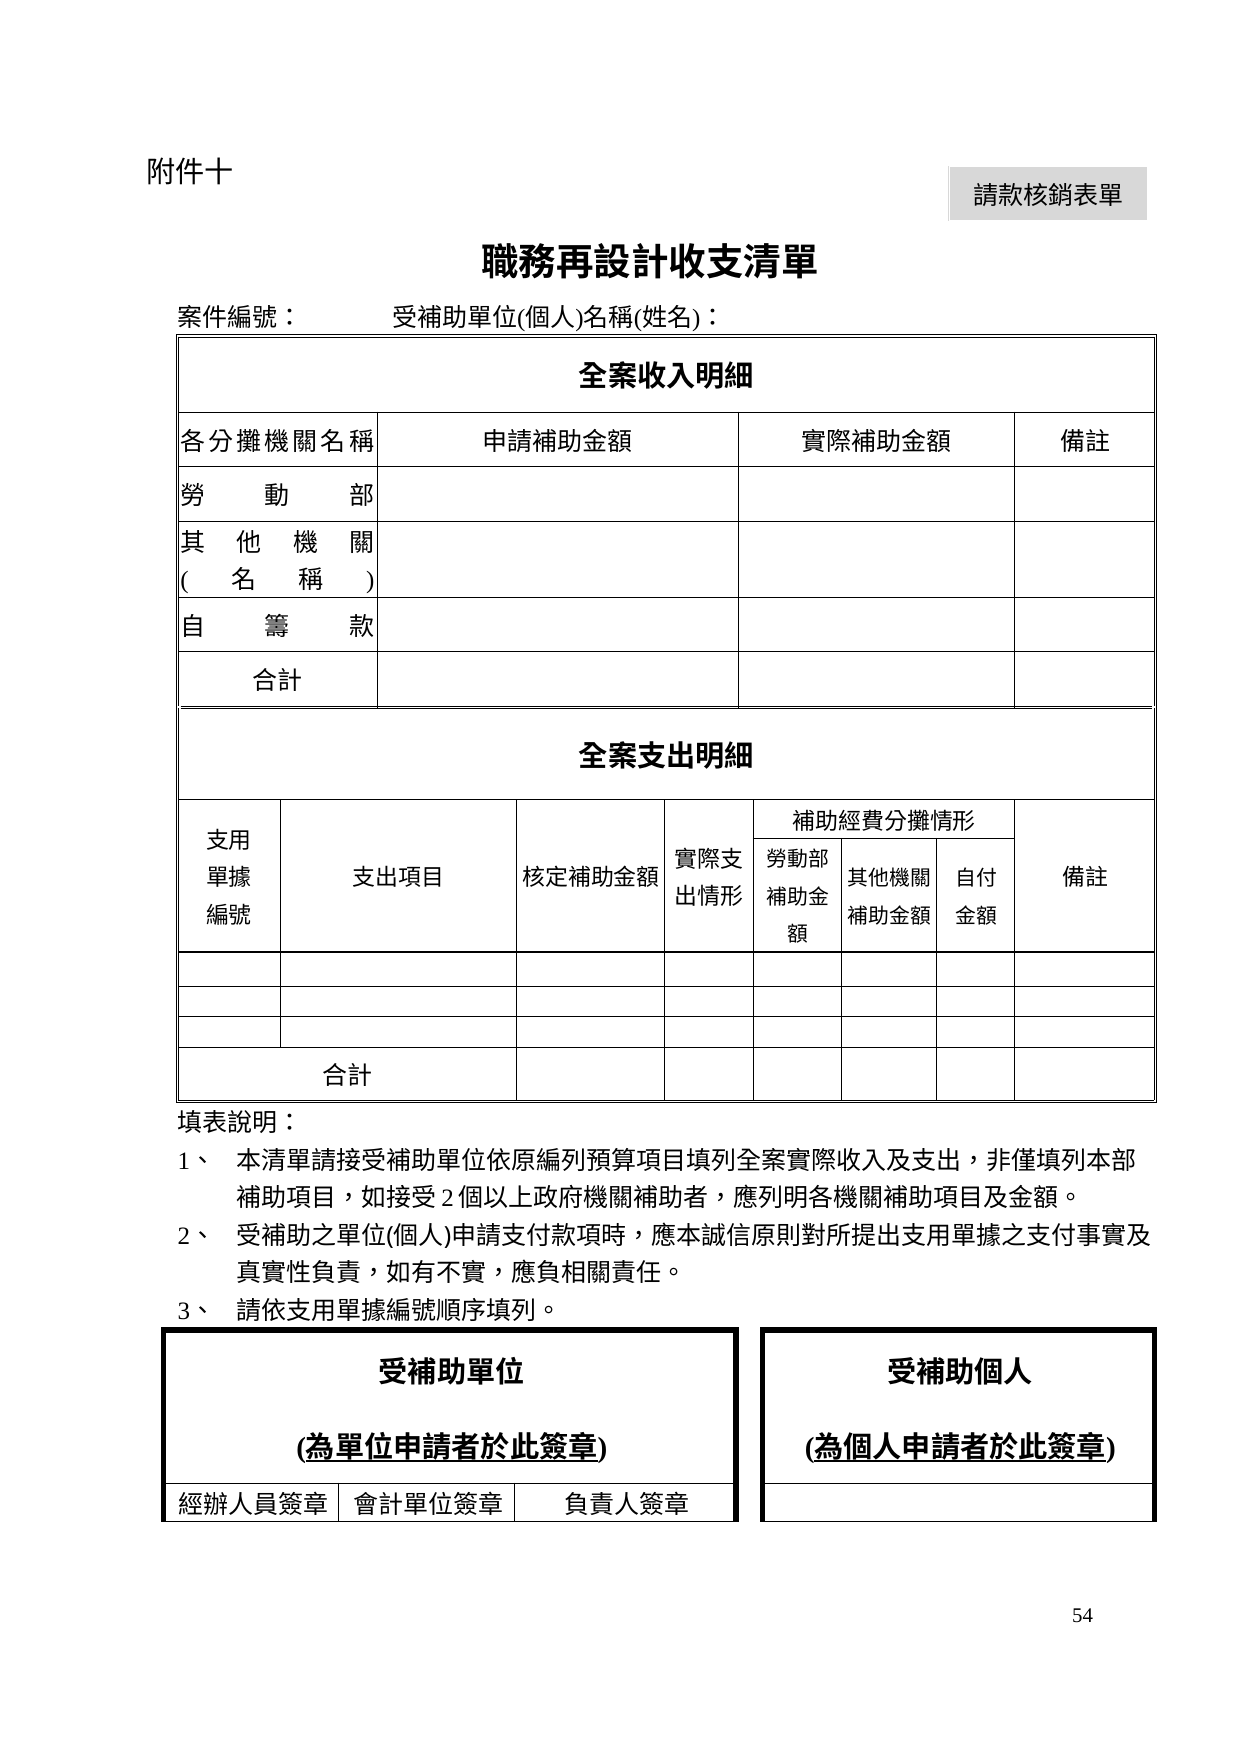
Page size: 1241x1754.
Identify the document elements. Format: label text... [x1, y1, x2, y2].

list 請依支用單據編號順序填列。 [177, 1290, 1096, 1327]
table_cell [739, 467, 1014, 521]
list 本清單請接受補助單位依原編列預算項目填列全案實際收入及支出，非僅填列本部補助項目，如接受2個以上政府機關補助者，應列明各機關補助項目及金額。 [177, 1140, 1152, 1215]
table_cell 其他機關 (名稱) [179, 522, 377, 597]
table_cell [937, 987, 1014, 1016]
table_cell [842, 987, 936, 1016]
table_cell [517, 953, 664, 986]
table_cell [281, 1017, 516, 1047]
table_cell [179, 953, 280, 986]
table_cell [842, 1017, 936, 1047]
table_cell 核定補助金額 [517, 800, 664, 951]
table_cell 實際補助金額 [739, 413, 1014, 466]
table_cell 補助經費分攤情形 [754, 800, 1014, 838]
table_cell [378, 652, 738, 706]
table_cell [179, 987, 280, 1016]
table_cell [281, 987, 516, 1016]
table_cell [281, 953, 516, 986]
table_cell [665, 1048, 753, 1100]
text 附件十 [129, 148, 251, 191]
table_cell [665, 1017, 753, 1047]
table_cell [1015, 987, 1154, 1016]
table_cell [517, 1048, 664, 1100]
table_cell 備註 [1015, 413, 1154, 466]
table_cell [754, 987, 841, 1016]
table_cell [1015, 652, 1154, 706]
table_cell 各分攤機關名稱 [179, 413, 377, 466]
text 填表說明： [177, 1102, 1208, 1140]
table_cell [1015, 598, 1154, 651]
table_cell 合計 [179, 1048, 516, 1100]
table_cell 經辦人員簽章 [166, 1484, 338, 1521]
table_cell 勞動部補助金額 [754, 839, 841, 951]
table_header [739, 1327, 760, 1521]
table_cell [739, 522, 1014, 597]
table_cell [378, 522, 738, 597]
table_cell [179, 1017, 280, 1047]
table_cell 負責人簽章 [515, 1484, 733, 1521]
table_cell 自籌款 [179, 598, 377, 651]
table_cell 全案支出明細 [177, 706, 1155, 799]
table_cell [937, 953, 1014, 986]
table_cell 自付 金額 [937, 839, 1014, 951]
table_cell [665, 987, 753, 1016]
table_cell 其他機關補助金額 [842, 839, 936, 951]
table_cell [842, 1048, 936, 1100]
table_header 受補助個人 (為個人申請者於此簽章) [765, 1333, 1152, 1482]
list 受補助之單位(個人)申請支付款項時，應本誠信原則對所提出支用單據之支付事實及真實性負責，如有不實，應負相關責任。 [177, 1215, 1152, 1290]
table_cell [937, 1048, 1014, 1100]
text 案件編號： 受補助單位(個人)名稱(姓名)： [177, 297, 1096, 334]
table_cell [517, 987, 664, 1016]
text 職務再設計收支清單 [177, 222, 1122, 297]
table_cell [842, 953, 936, 986]
table_cell 合計 [179, 652, 377, 706]
table_cell [1015, 522, 1154, 597]
table_cell [937, 1017, 1014, 1047]
table_cell [1015, 1017, 1154, 1047]
table_header 全案收入明細 [179, 338, 1154, 412]
table_cell [665, 953, 753, 986]
table_cell 支出項目 [281, 800, 516, 951]
table_header 受補助單位 (為單位申請者於此簽章) [166, 1333, 733, 1482]
table_cell [754, 1048, 841, 1100]
table_cell 實際支出情形 [665, 800, 753, 951]
table_cell [754, 1017, 841, 1047]
table_cell [378, 598, 738, 651]
table_cell 會計單位簽章 [339, 1484, 514, 1521]
table_cell [378, 467, 738, 521]
table_cell [517, 1017, 664, 1047]
table_cell 勞動部 [179, 467, 377, 521]
table_cell 申請補助金額 [378, 413, 738, 466]
table_cell [754, 953, 841, 986]
text 請款核銷表單 [965, 175, 1132, 211]
table_cell 備註 [1015, 800, 1154, 951]
table_cell 支用 單據 編號 [179, 800, 280, 951]
table_cell [765, 1484, 1152, 1521]
table_cell [1015, 953, 1154, 986]
table_cell [739, 598, 1014, 651]
table_cell [739, 652, 1014, 706]
table_cell [1015, 467, 1154, 521]
table_cell [1015, 1048, 1154, 1100]
